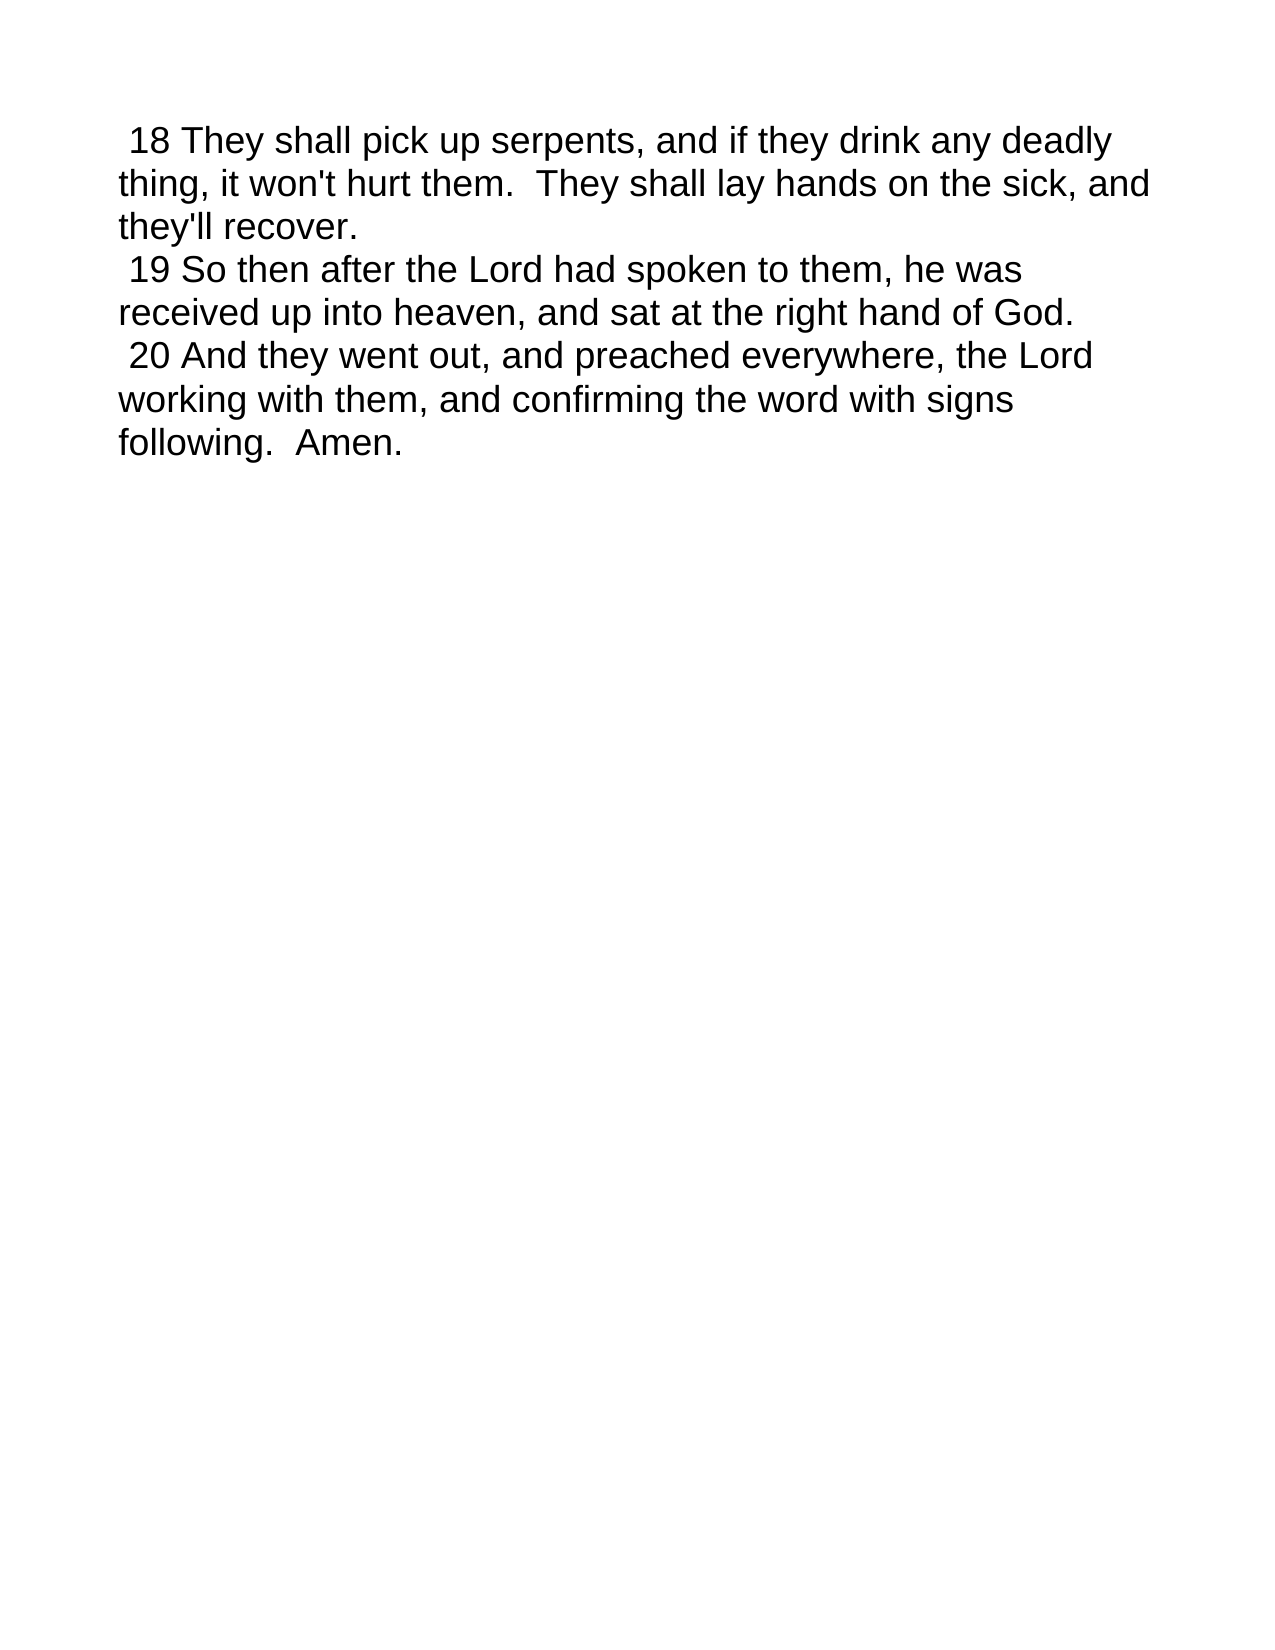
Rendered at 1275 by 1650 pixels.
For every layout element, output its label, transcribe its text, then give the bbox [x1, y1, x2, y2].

text 20 And they went out, and preached everywhere, the Lord working with them, and confirming the word with signs following. Amen. [118, 334, 1157, 463]
text 19 So then after the Lord had spoken to them, he was received up into heaven, and sat at the right hand of God. [118, 247, 1157, 334]
text 18 They shall pick up serpents, and if they drink any deadly thing, it won't hurt them. They shall lay hands on the sick, and they'll recover. [118, 118, 1157, 247]
